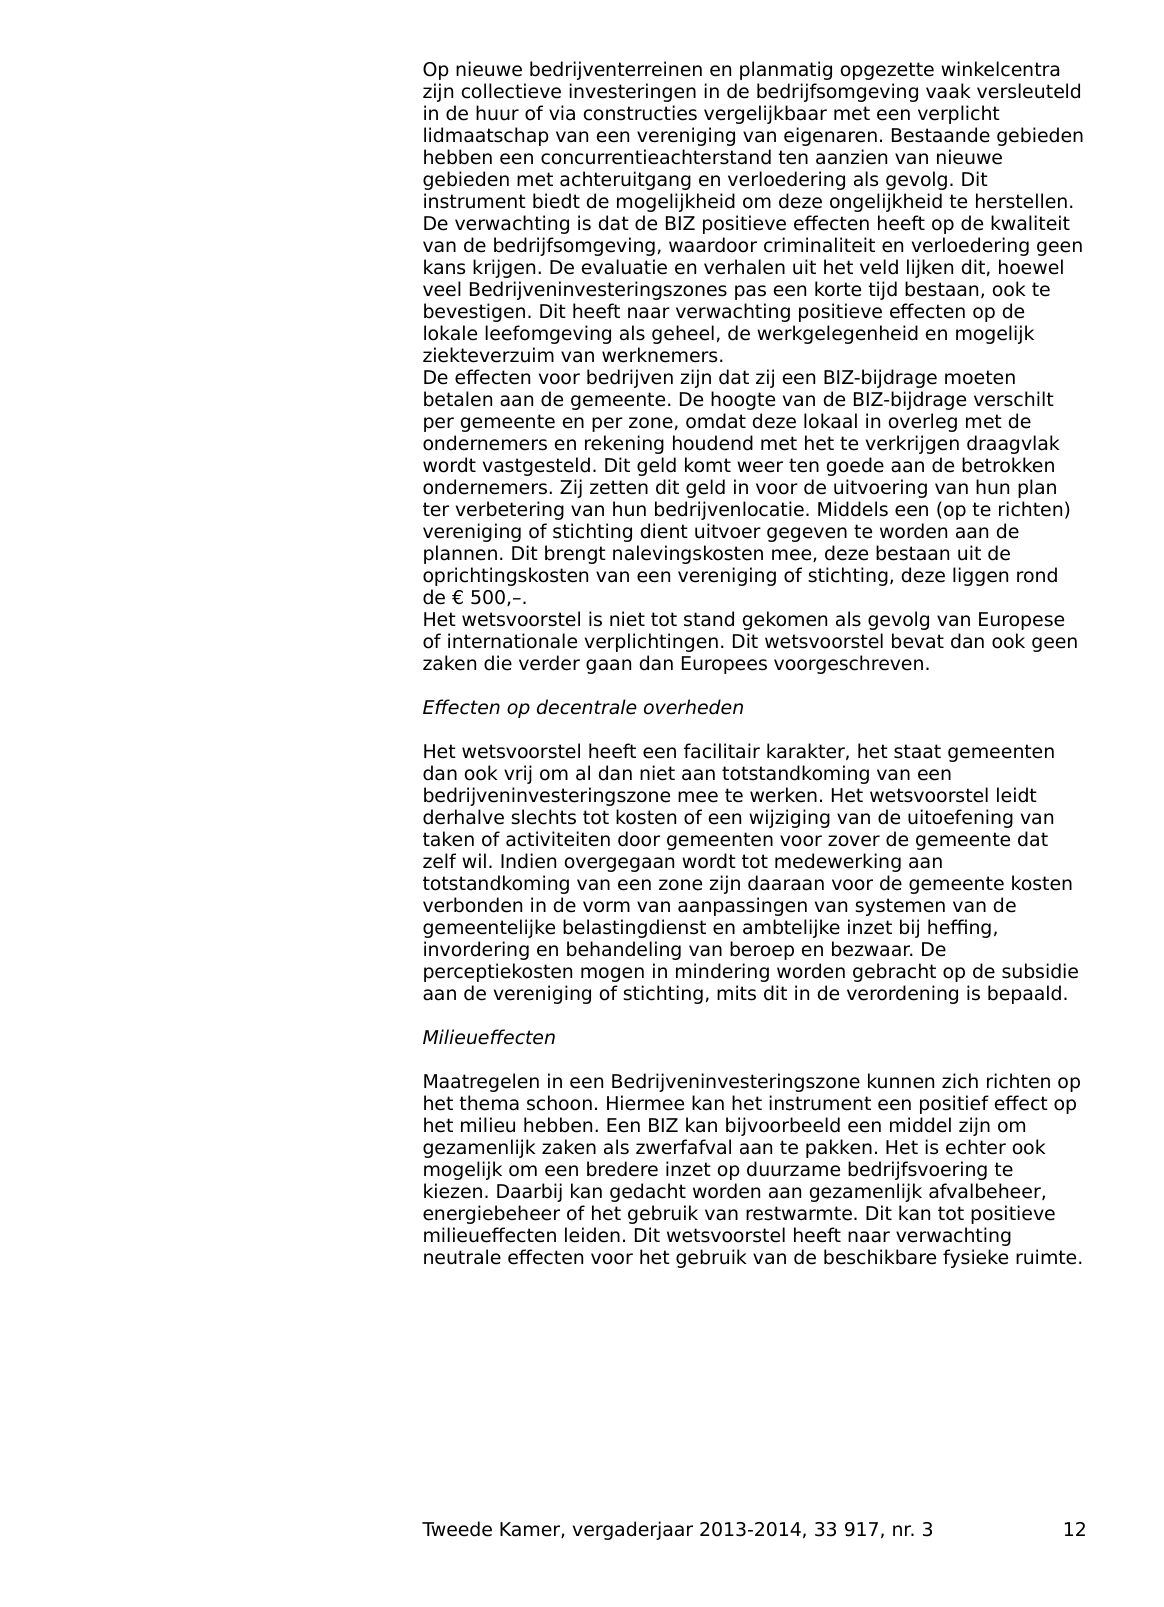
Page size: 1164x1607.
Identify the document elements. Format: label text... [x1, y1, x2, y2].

text De effecten voor bedrijven zijn dat zij een BIZ-bijdrage moeten betalen aan de gemeente. De hoogte van de BIZ-bijdrage verschilt per gemeente en per zone, omdat deze lokaal in overleg met de ondernemers en rekening houdend met het te verkrijgen draagvlak wordt vastgesteld. Dit geld komt weer ten goede aan de betrokken ondernemers. Zij zetten dit geld in voor de uitvoering van hun plan ter verbetering van hun bedrijvenlocatie. Middels een (op te richten) vereniging of stichting dient uitvoer gegeven te worden aan de plannen. Dit brengt nalevingskosten mee, deze bestaan uit de oprichtingskosten van een vereniging of stichting, deze liggen rond de € 500,–. [422, 367, 1087, 608]
subtitle Milieueffecten [422, 1027, 1087, 1049]
text Op nieuwe bedrijventerreinen en planmatig opgezette winkelcentra zijn collectieve investeringen in de bedrijfsomgeving vaak versleuteld in de huur of via constructies vergelijkbaar met een verplicht lidmaatschap van een vereniging van eigenaren. Bestaande gebieden hebben een concurrentieachterstand ten aanzien van nieuwe gebieden met achteruitgang en verloedering als gevolg. Dit instrument biedt de mogelijkheid om deze ongelijkheid te herstellen. [422, 59, 1087, 213]
text Het wetsvoorstel is niet tot stand gekomen als gevolg van Europese of internationale verplichtingen. Dit wetsvoorstel bevat dan ook geen zaken die verder gaan dan Europees voorgeschreven. [422, 608, 1087, 674]
text Het wetsvoorstel heeft een facilitair karakter, het staat gemeenten dan ook vrij om al dan niet aan totstandkoming van een bedrijveninvesteringszone mee te werken. Het wetsvoorstel leidt derhalve slechts tot kosten of een wijziging van de uitoefening van taken of activiteiten door gemeenten voor zover de gemeente dat zelf wil. Indien overgegaan wordt tot medewerking aan totstandkoming van een zone zijn daaraan voor de gemeente kosten verbonden in de vorm van aanpassingen van systemen van de gemeentelijke belastingdienst en ambtelijke inzet bij heffing, invordering en behandeling van beroep en bezwaar. De perceptiekosten mogen in mindering worden gebracht op de subsidie aan de vereniging of stichting, mits dit in de verordening is bepaald. [422, 741, 1087, 1004]
subtitle Effecten op decentrale overheden [422, 697, 1087, 719]
text De verwachting is dat de BIZ positieve effecten heeft op de kwaliteit van de bedrijfsomgeving, waardoor criminaliteit en verloedering geen kans krijgen. De evaluatie en verhalen uit het veld lijken dit, hoewel veel Bedrijveninvesteringszones pas een korte tijd bestaan, ook te bevestigen. Dit heeft naar verwachting positieve effecten op de lokale leefomgeving als geheel, de werkgelegenheid en mogelijk ziekteverzuim van werknemers. [422, 213, 1087, 367]
text Maatregelen in een Bedrijveninvesteringszone kunnen zich richten op het thema schoon. Hiermee kan het instrument een positief effect op het milieu hebben. Een BIZ kan bijvoorbeeld een middel zijn om gezamenlijk zaken als zwerfafval aan te pakken. Het is echter ook mogelijk om een bredere inzet op duurzame bedrijfsvoering te kiezen. Daarbij kan gedacht worden aan gezamenlijk afvalbeheer, energiebeheer of het gebruik van restwarmte. Dit kan tot positieve milieueffecten leiden. Dit wetsvoorstel heeft naar verwachting neutrale effecten voor het gebruik van de beschikbare fysieke ruimte. [422, 1071, 1087, 1269]
